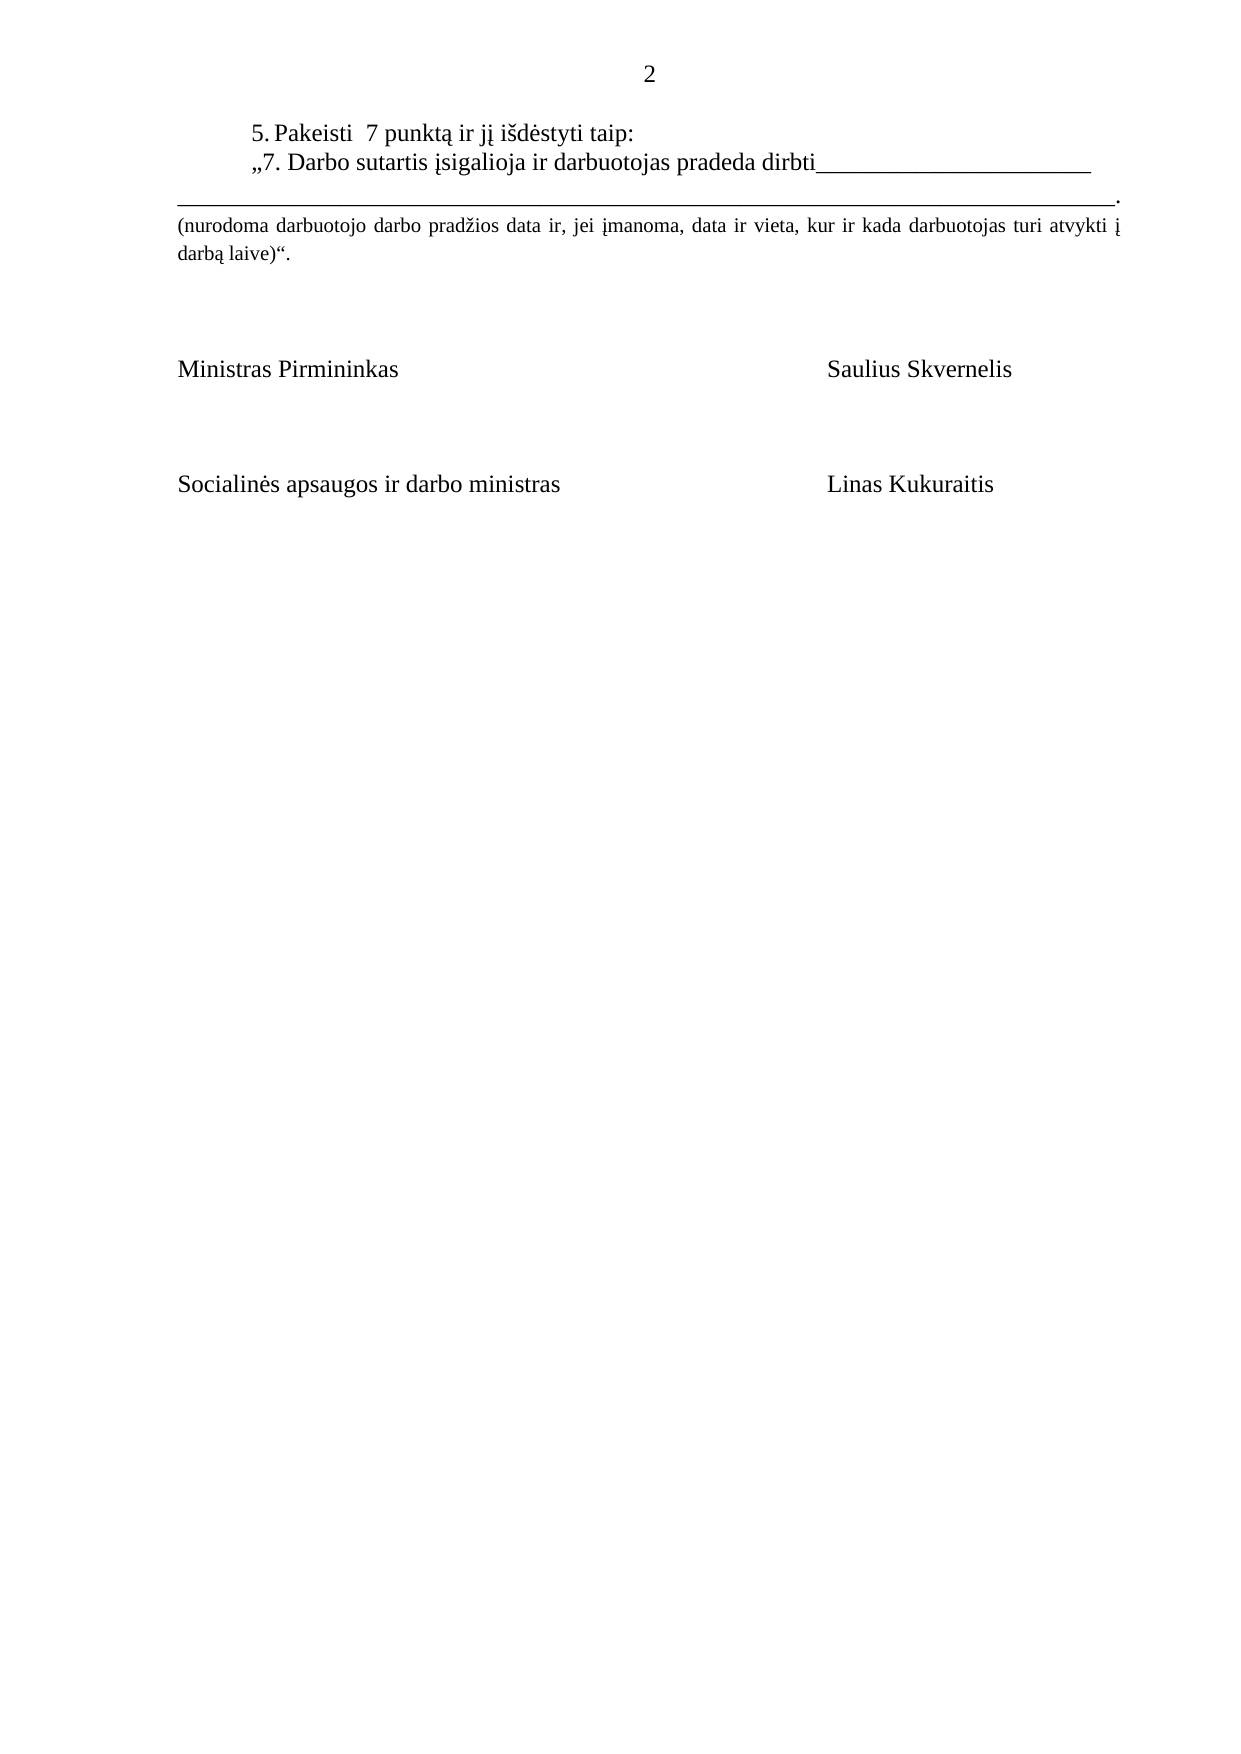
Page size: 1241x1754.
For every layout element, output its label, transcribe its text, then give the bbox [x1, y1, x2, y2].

text Socialinės apsaugos ir darbo ministras Linas Kukuraitis [177, 469, 1122, 498]
text „7. Darbo sutartis įsigalioja ir darbuotojas pradeda dirbti______________________ [177, 147, 1122, 176]
text (nurodoma darbuotojo darbo pradžios data ir, jei įmanoma, data ir vieta, kur ir kada darbuotojas turi atvykti į darbą laive)“. [177, 213, 1122, 264]
text ___________________________________________________________________________. [177, 180, 1122, 209]
text Ministras Pirmininkas Saulius Skvernelis [177, 354, 1122, 383]
text 5. Pakeisti 7 punktą ir jį išdėstyti taip: [251, 118, 1122, 147]
